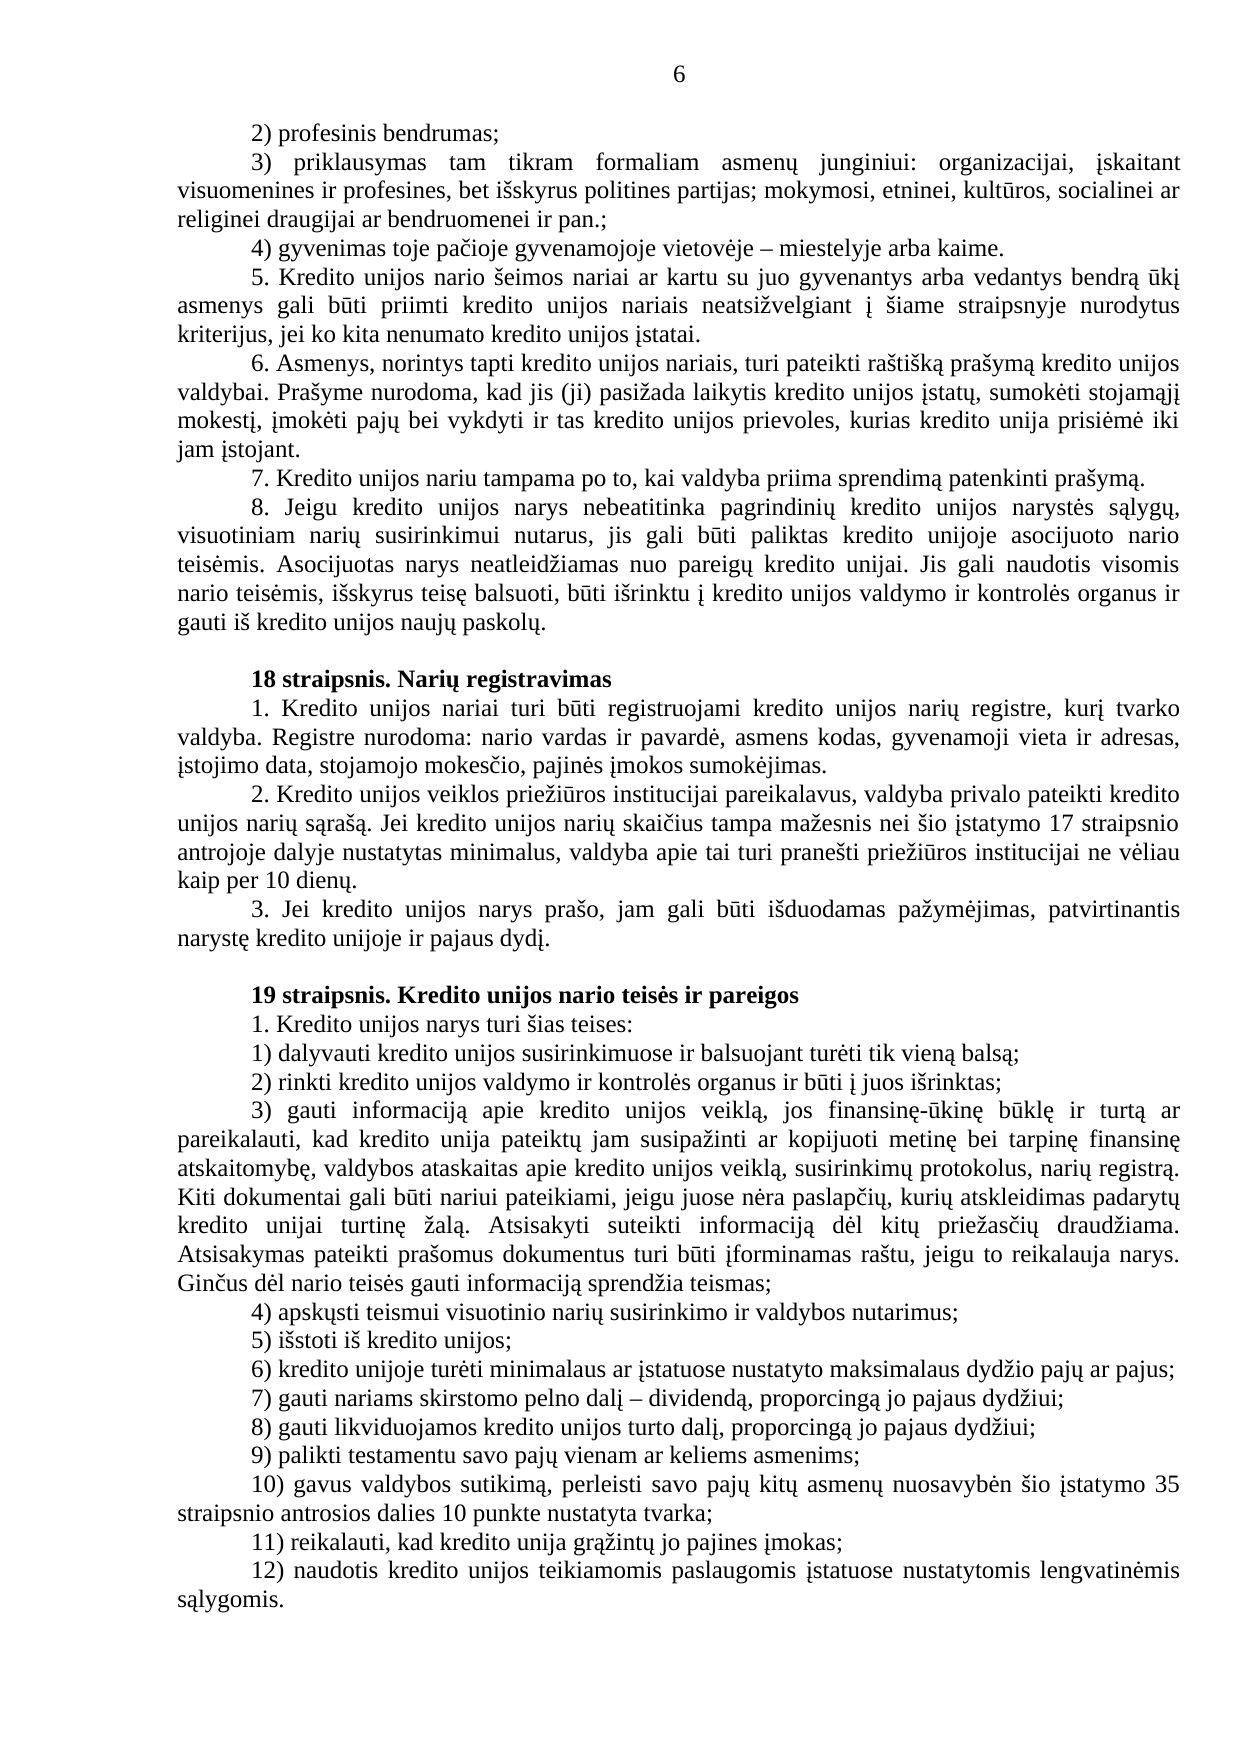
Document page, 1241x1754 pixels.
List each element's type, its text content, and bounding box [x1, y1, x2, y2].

text 6. Asmenys, norintys tapti kredito unijos nariais, turi pateikti raštišką prašymą kredito unijos valdybai. Prašyme nurodoma, kad jis (ji) pasižada laikytis kredito unijos įstatų, sumokėti stojamąjį mokestį, įmokėti pajų bei vykdyti ir tas kredito unijos prievoles, kurias kredito unija prisiėmė iki jam įstojant. [177, 348, 1181, 463]
text 4) gyvenimas toje pačioje gyvenamojoje vietovėje – miestelyje arba kaime. [177, 233, 1181, 262]
text 3. Jei kredito unijos narys prašo, jam gali būti išduodamas pažymėjimas, patvirtinantis narystę kredito unijoje ir pajaus dydį. [177, 894, 1181, 952]
text 5) išstoti iš kredito unijos; [177, 1326, 1181, 1354]
text 1. Kredito unijos narys turi šias teises: [177, 1009, 1181, 1038]
text 10) gavus valdybos sutikimą, perleisti savo pajų kitų asmenų nuosavybėn šio įstatymo 35 straipsnio antrosios dalies 10 punkte nustatyta tvarka; [177, 1469, 1181, 1527]
text 3) priklausymas tam tikram formaliam asmenų junginiui: organizacijai, įskaitant visuomenines ir profesines, bet išskyrus politines partijas; mokymosi, etninei, kultūros, socialinei ar religinei draugijai ar bendruomenei ir pan.; [177, 147, 1181, 233]
text 2) profesinis bendrumas; [177, 118, 1181, 147]
text 6) kredito unijoje turėti minimalaus ar įstatuose nustatyto maksimalaus dydžio pajų ar pajus; [177, 1354, 1181, 1383]
text 3) gauti informaciją apie kredito unijos veiklą, jos finansinę-ūkinę būklę ir turtą ar pareikalauti, kad kredito unija pateiktų jam susipažinti ar kopijuoti metinę bei tarpinę finansinę atskaitomybę, valdybos ataskaitas apie kredito unijos veiklą, susirinkimų protokolus, narių registrą. Kiti dokumentai gali būti nariui pateikiami, jeigu juose nėra paslapčių, kurių atskleidimas padarytų kredito unijai turtinę žalą. Atsisakyti suteikti informaciją dėl kitų priežasčių draudžiama. Atsisakymas pateikti prašomus dokumentus turi būti įforminamas raštu, jeigu to reikalauja narys. Ginčus dėl nario teisės gauti informaciją sprendžia teismas; [177, 1096, 1181, 1297]
text 8) gauti likviduojamos kredito unijos turto dalį, proporcingą jo pajaus dydžiui; [177, 1412, 1181, 1441]
text 9) palikti testamentu savo pajų vienam ar keliems asmenims; [177, 1441, 1181, 1469]
text 5. Kredito unijos nario šeimos nariai ar kartu su juo gyvenantys arba vedantys bendrą ūkį asmenys gali būti priimti kredito unijos nariais neatsižvelgiant į šiame straipsnyje nurodytus kriterijus, jei ko kita nenumato kredito unijos įstatai. [177, 262, 1181, 348]
text 12) naudotis kredito unijos teikiamomis paslaugomis įstatuose nustatytomis lengvatinėmis sąlygomis. [177, 1556, 1181, 1613]
text 19 straipsnis. Kredito unijos nario teisės ir pareigos [177, 981, 1181, 1009]
text 18 straipsnis. Narių registravimas [177, 664, 1181, 693]
text 7) gauti nariams skirstomo pelno dalį – dividendą, proporcingą jo pajaus dydžiui; [177, 1383, 1181, 1412]
text 11) reikalauti, kad kredito unija grąžintų jo pajines įmokas; [177, 1527, 1181, 1556]
text 8. Jeigu kredito unijos narys nebeatitinka pagrindinių kredito unijos narystės sąlygų, visuotiniam narių susirinkimui nutarus, jis gali būti paliktas kredito unijoje asocijuoto nario teisėmis. Asocijuotas narys neatleidžiamas nuo pareigų kredito unijai. Jis gali naudotis visomis nario teisėmis, išskyrus teisę balsuoti, būti išrinktu į kredito unijos valdymo ir kontrolės organus ir gauti iš kredito unijos naujų paskolų. [177, 492, 1181, 636]
text 1. Kredito unijos nariai turi būti registruojami kredito unijos narių registre, kurį tvarko valdyba. Registre nurodoma: nario vardas ir pavardė, asmens kodas, gyvenamoji vieta ir adresas, įstojimo data, stojamojo mokesčio, pajinės įmokos sumokėjimas. [177, 693, 1181, 779]
text 2) rinkti kredito unijos valdymo ir kontrolės organus ir būti į juos išrinktas; [177, 1067, 1181, 1096]
text 2. Kredito unijos veiklos priežiūros institucijai pareikalavus, valdyba privalo pateikti kredito unijos narių sąrašą. Jei kredito unijos narių skaičius tampa mažesnis nei šio įstatymo 17 straipsnio antrojoje dalyje nustatytas minimalus, valdyba apie tai turi pranešti priežiūros institucijai ne vėliau kaip per 10 dienų. [177, 779, 1181, 894]
text 7. Kredito unijos nariu tampama po to, kai valdyba priima sprendimą patenkinti prašymą. [177, 463, 1181, 492]
text 1) dalyvauti kredito unijos susirinkimuose ir balsuojant turėti tik vieną balsą; [177, 1038, 1181, 1067]
text 4) apskųsti teismui visuotinio narių susirinkimo ir valdybos nutarimus; [177, 1297, 1181, 1326]
